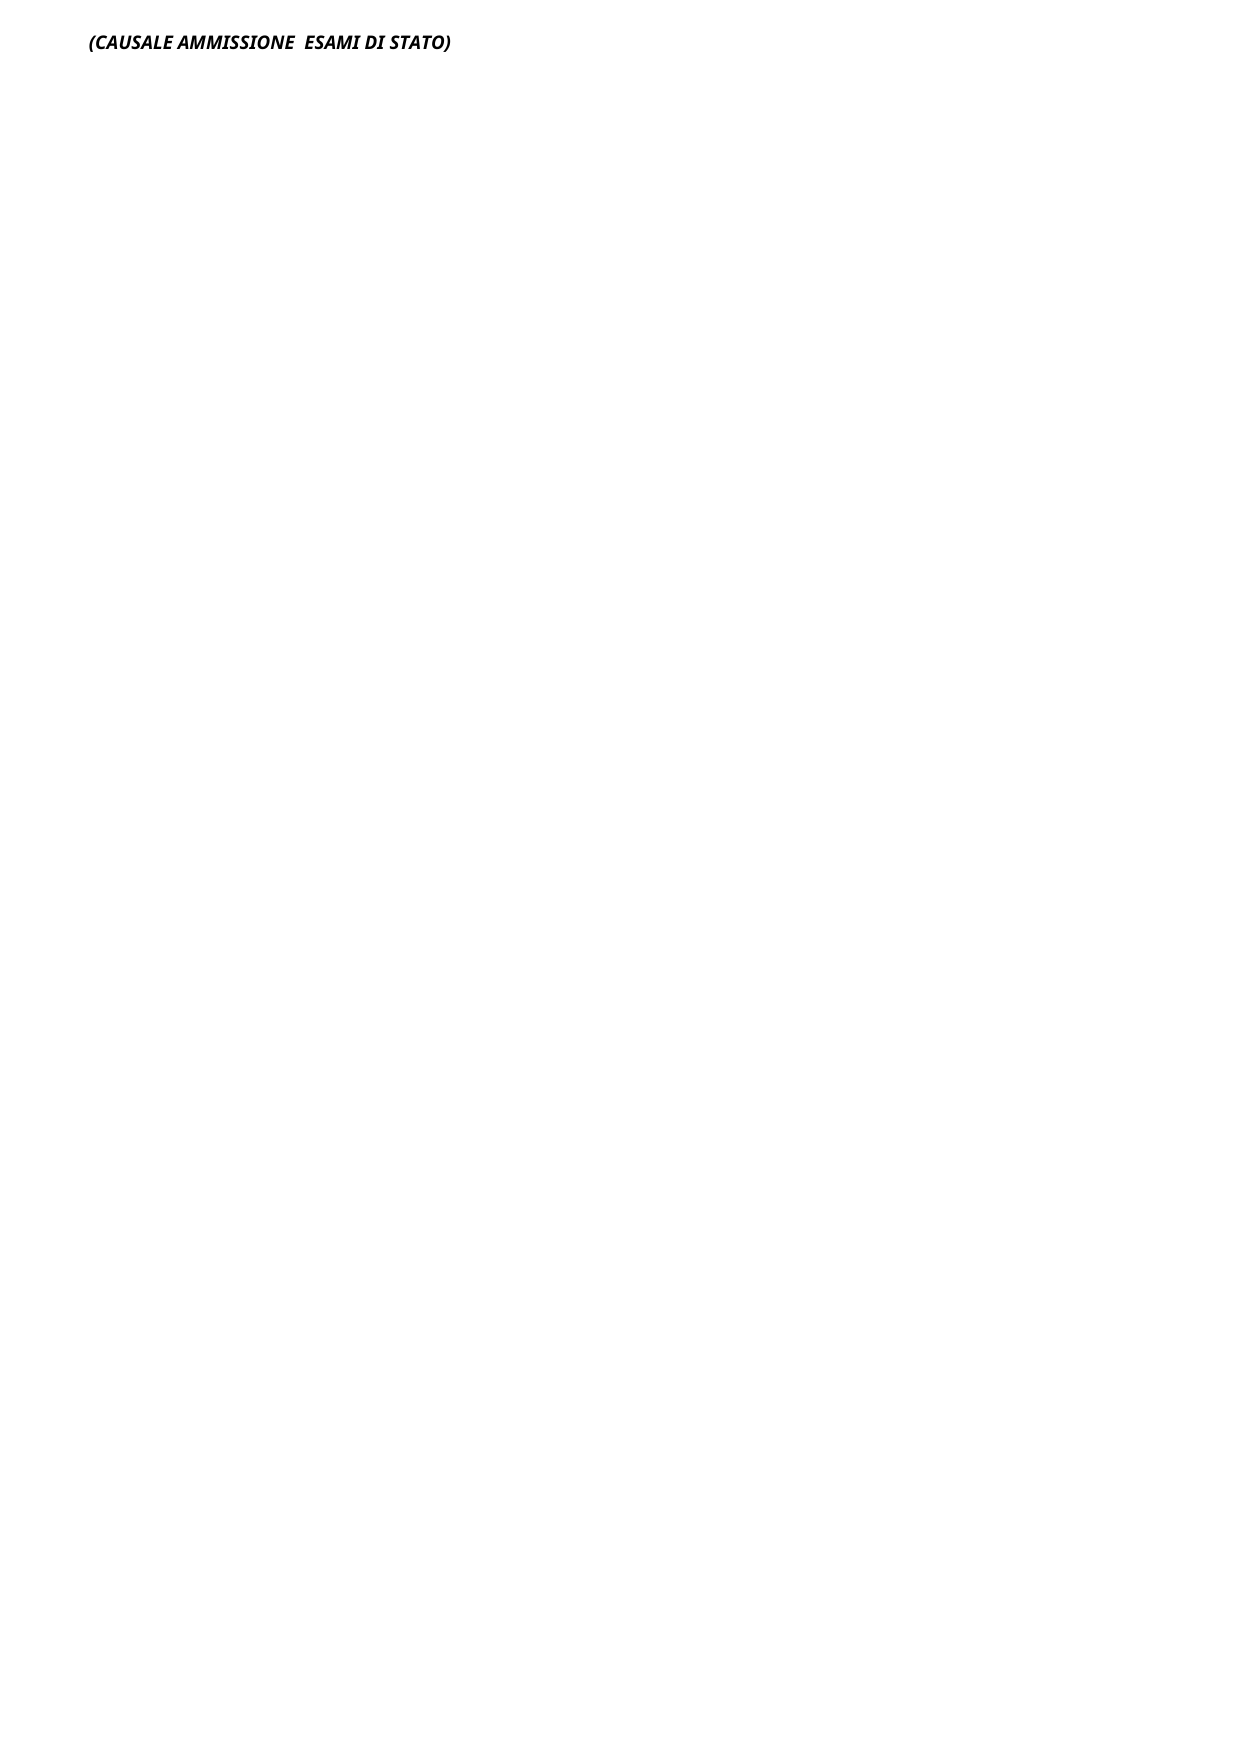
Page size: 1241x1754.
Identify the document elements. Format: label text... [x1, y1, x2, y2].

text (CAUSALE AMMISSIONE ESAMI DI STATO) [89, 29, 1181, 55]
